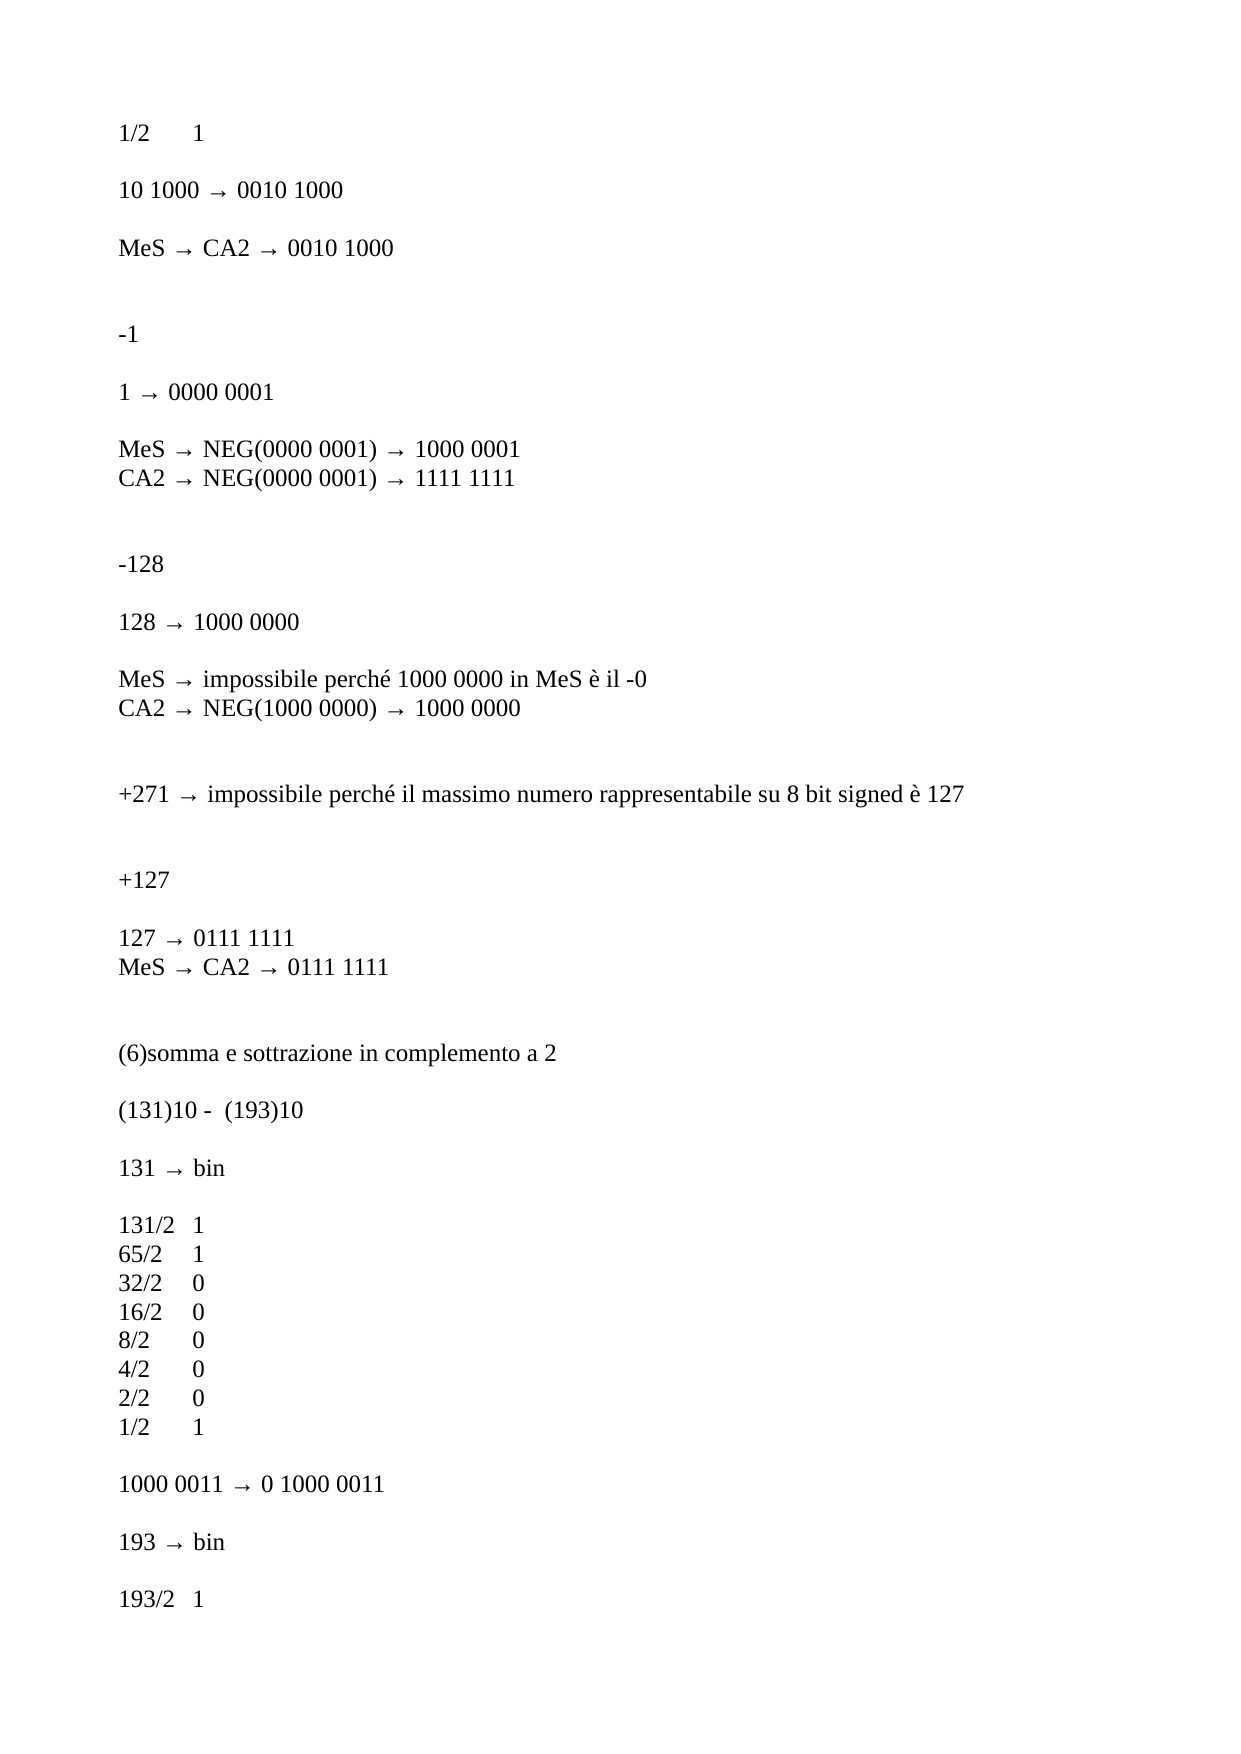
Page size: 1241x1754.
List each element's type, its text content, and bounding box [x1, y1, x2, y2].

text 127 → 0111 1111 [118, 923, 1122, 952]
text MeS → CA2 → 0111 1111 [118, 952, 1122, 981]
text MeS → impossibile perché 1000 0000 in MeS è il -0 [118, 664, 1122, 693]
text 128 → 1000 0000 [118, 607, 1122, 636]
text 1 → 0000 0001 [118, 377, 1122, 406]
text -1 [118, 319, 1122, 348]
text -128 [118, 549, 1122, 578]
text 131/2 1 [118, 1211, 1122, 1239]
text +127 [118, 866, 1122, 894]
text MeS → CA2 → 0010 1000 [118, 233, 1122, 262]
text 1/2 1 [118, 118, 1122, 147]
text (6)somma e sottrazione in complemento a 2 [118, 1038, 1122, 1067]
text 2/2 0 [118, 1383, 1122, 1412]
text 1/2 1 [118, 1412, 1122, 1441]
text 65/2 1 [118, 1239, 1122, 1268]
text +271 → impossibile perché il massimo numero rappresentabile su 8 bit signed è 127 [118, 779, 1122, 808]
text CA2 → NEG(0000 0001) → 1111 1111 [118, 463, 1122, 492]
text MeS → NEG(0000 0001) → 1000 0001 [118, 434, 1122, 463]
text 16/2 0 [118, 1297, 1122, 1326]
text 8/2 0 [118, 1326, 1122, 1354]
text 4/2 0 [118, 1354, 1122, 1383]
text 131 → bin [118, 1153, 1122, 1182]
text CA2 → NEG(1000 0000) → 1000 0000 [118, 693, 1122, 722]
text 32/2 0 [118, 1268, 1122, 1297]
text 193 → bin [118, 1527, 1122, 1556]
text 10 1000 → 0010 1000 [118, 176, 1122, 204]
text 193/2 1 [118, 1584, 1122, 1613]
text (131)10 - (193)10 [118, 1096, 1122, 1124]
text 1000 0011 → 0 1000 0011 [118, 1469, 1122, 1498]
